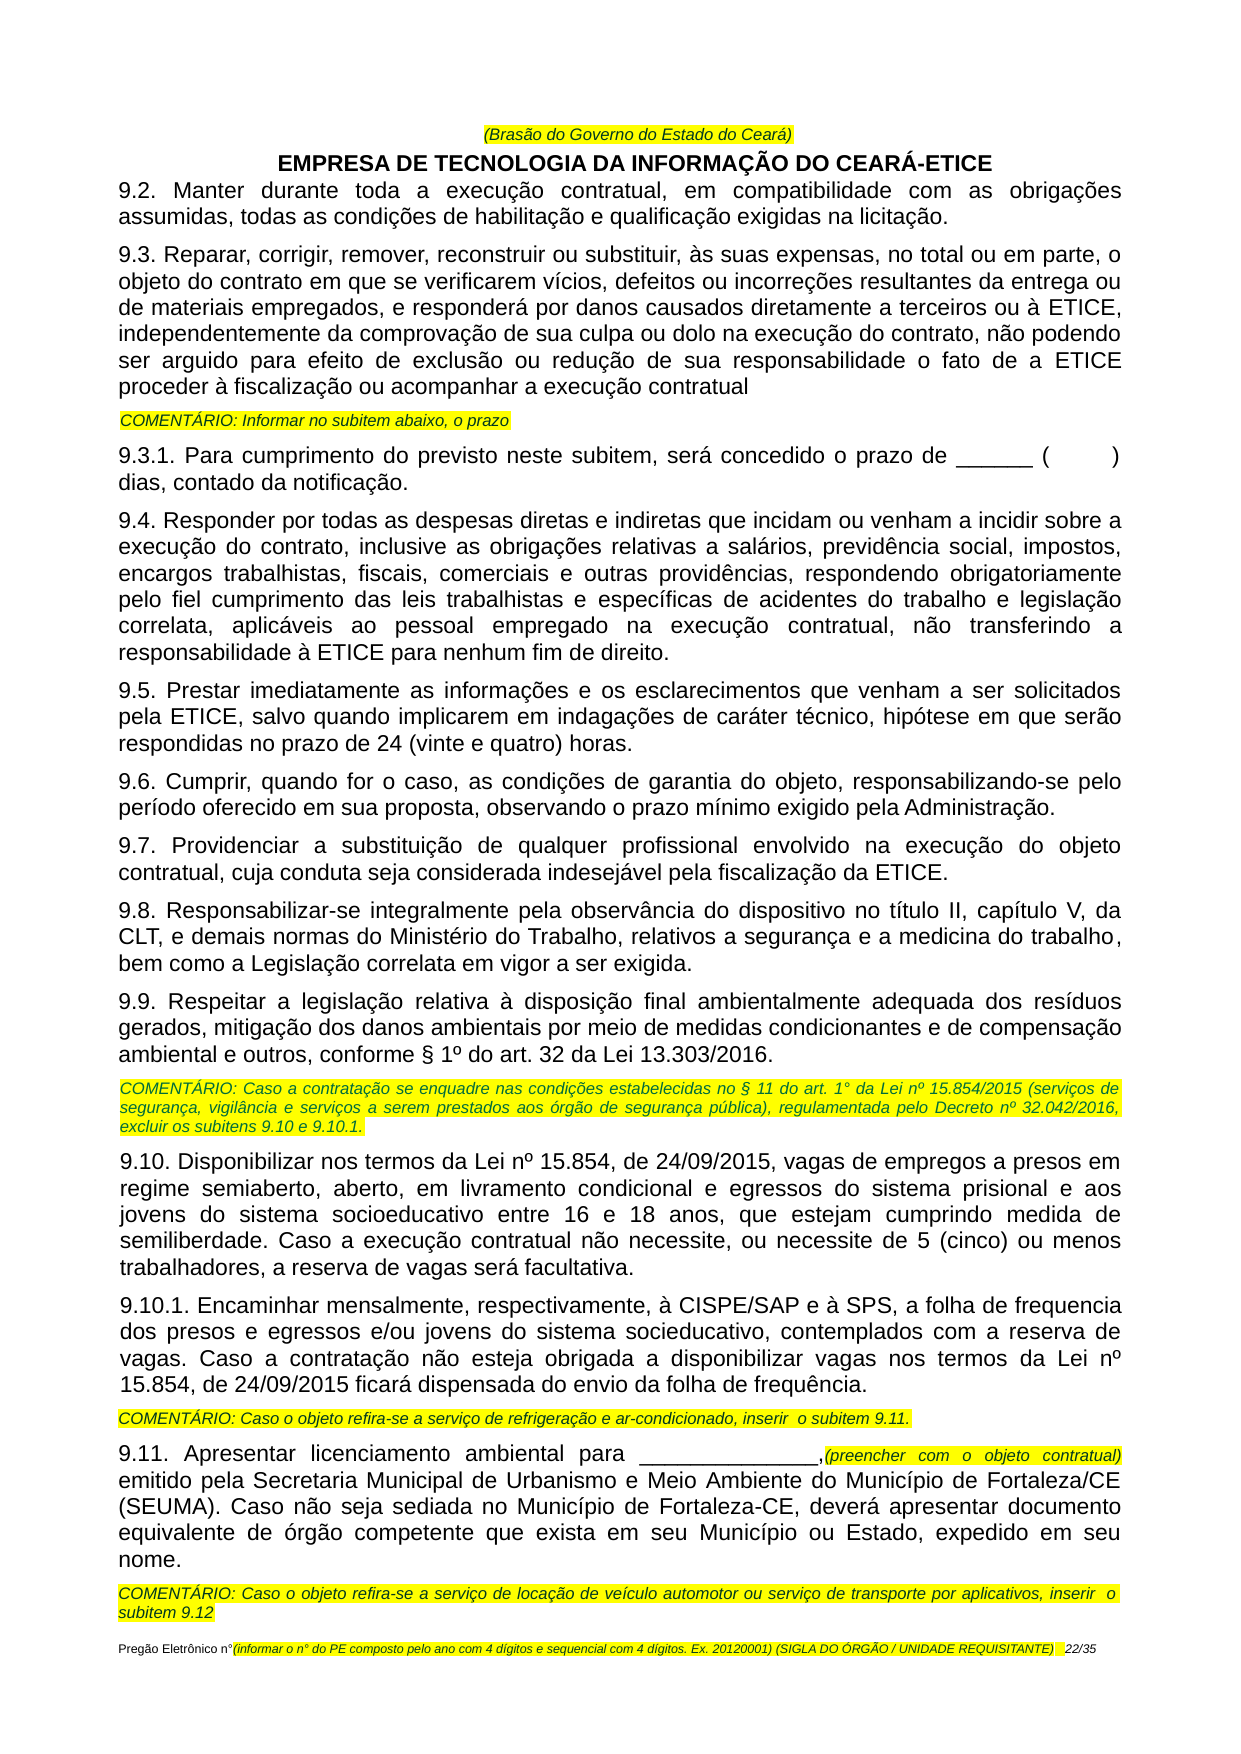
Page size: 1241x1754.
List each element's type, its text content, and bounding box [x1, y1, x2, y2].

text 9.6. Cumprir, quando for o caso, as condições de garantia do objeto, responsabilizando-se pelo período oferecido em sua proposta, observando o prazo mínimo exigido pela Administração. [118, 768, 1122, 821]
text 9.10. Disponibilizar nos termos da Lei nº 15.854, de 24/09/2015, vagas de empregos a presos em regime semiaberto, aberto, em livramento condicional e egressos do sistema prisional e aos jovens do sistema socioeducativo entre 16 e 18 anos, que estejam cumprindo medida de semiliberdade. Caso a execução contratual não necessite, ou necessite de 5 (cinco) ou menos trabalhadores, a reserva de vagas será facultativa. [119, 1148, 1122, 1280]
text 9.5. Prestar imediatamente as informações e os esclarecimentos que venham a ser solicitados pela ETICE, salvo quando implicarem em indagações de caráter técnico, hipótese em que serão respondidas no prazo de 24 (vinte e quatro) horas. [118, 677, 1122, 756]
text 9.2. Manter durante toda a execução contratual, em compatibilidade com as obrigações assumidas, todas as condições de habilitação e qualificação exigidas na licitação. [118, 177, 1122, 229]
text COMENTÁRIO: Caso o objeto refira-se a serviço de locação de veículo automotor ou serviço de transporte por aplicativos, inserir o subitem 9.12 [118, 1584, 1120, 1622]
text COMENTÁRIO: Caso o objeto refira-se a serviço de refrigeração e ar-condicionado, inserir o subitem 9.11. [118, 1409, 1120, 1428]
text 9.11. Apresentar licenciamento ambiental para ______________,(preencher com o objeto contratual) emitido pela Secretaria Municipal de Urbanismo e Meio Ambiente do Município de Fortaleza/CE (SEUMA). Caso não seja sediada no Município de Fortaleza-CE, deverá apresentar documento equivalente de órgão competente que exista em seu Município ou Estado, expedido em seu nome. [118, 1440, 1122, 1572]
text 9.3.1. Para cumprimento do previsto neste subitem, será concedido o prazo de ______ ( ) dias, contado da notificação. [118, 442, 1122, 495]
text 9.10.1. Encaminhar mensalmente, respectivamente, à CISPE/SAP e à SPS, a folha de frequencia dos presos e egressos e/ou jovens do sistema socieducativo, contemplados com a reserva de vagas. Caso a contratação não esteja obrigada a disponibilizar vagas nos termos da Lei nº 15.854, de 24/09/2015 ficará dispensada do envio da folha de frequência. [119, 1292, 1122, 1397]
text COMENTÁRIO: Caso a contratação se enquadre nas condições estabelecidas no § 11 do art. 1° da Lei nº 15.854/2015 (serviços de segurança, vigilância e serviços a serem prestados aos órgão de segurança pública), regulamentada pelo Decreto nº 32.042/2016, excluir os subitens 9.10 e 9.10.1. [119, 1079, 1122, 1136]
text 9.7. Providenciar a substituição de qualquer profissional envolvido na execução do objeto contratual, cuja conduta seja considerada indesejável pela fiscalização da ETICE. [118, 832, 1122, 885]
text 9.9. Respeitar a legislação relativa à disposição final ambientalmente adequada dos resíduos gerados, mitigação dos danos ambientais por meio de medidas condicionantes e de compensação ambiental e outros, conforme § 1º do art. 32 da Lei 13.303/2016. [118, 988, 1122, 1067]
text 9.8. Responsabilizar-se integralmente pela observância do dispositivo no título II, capítulo V, da CLT, e demais normas do Ministério do Trabalho, relativos a segurança e a medicina do trabalho, bem como a Legislação correlata em vigor a ser exigida. [118, 897, 1122, 976]
text COMENTÁRIO: Informar no subitem abaixo, o prazo [120, 411, 1122, 430]
text 9.3. Reparar, corrigir, remover, reconstruir ou substituir, às suas expensas, no total ou em parte, o objeto do contrato em que se verificarem vícios, defeitos ou incorreções resultantes da entrega ou de materiais empregados, e responderá por danos causados diretamente a terceiros ou à ETICE, independentemente da comprovação de sua culpa ou dolo na execução do contrato, não podendo ser arguido para efeito de exclusão ou redução de sua responsabilidade o fato de a ETICE proceder à fiscalização ou acompanhar a execução contratual [118, 241, 1122, 399]
text 9.4. Responder por todas as despesas diretas e indiretas que incidam ou venham a incidir sobre a execução do contrato, inclusive as obrigações relativas a salários, previdência social, impostos, encargos trabalhistas, fiscais, comerciais e outras providências, respondendo obrigatoriamente pelo fiel cumprimento das leis trabalhistas e específicas de acidentes do trabalho e legislação correlata, aplicáveis ao pessoal empregado na execução contratual, não transferindo a responsabilidade à ETICE para nenhum fim de direito. [118, 507, 1122, 665]
